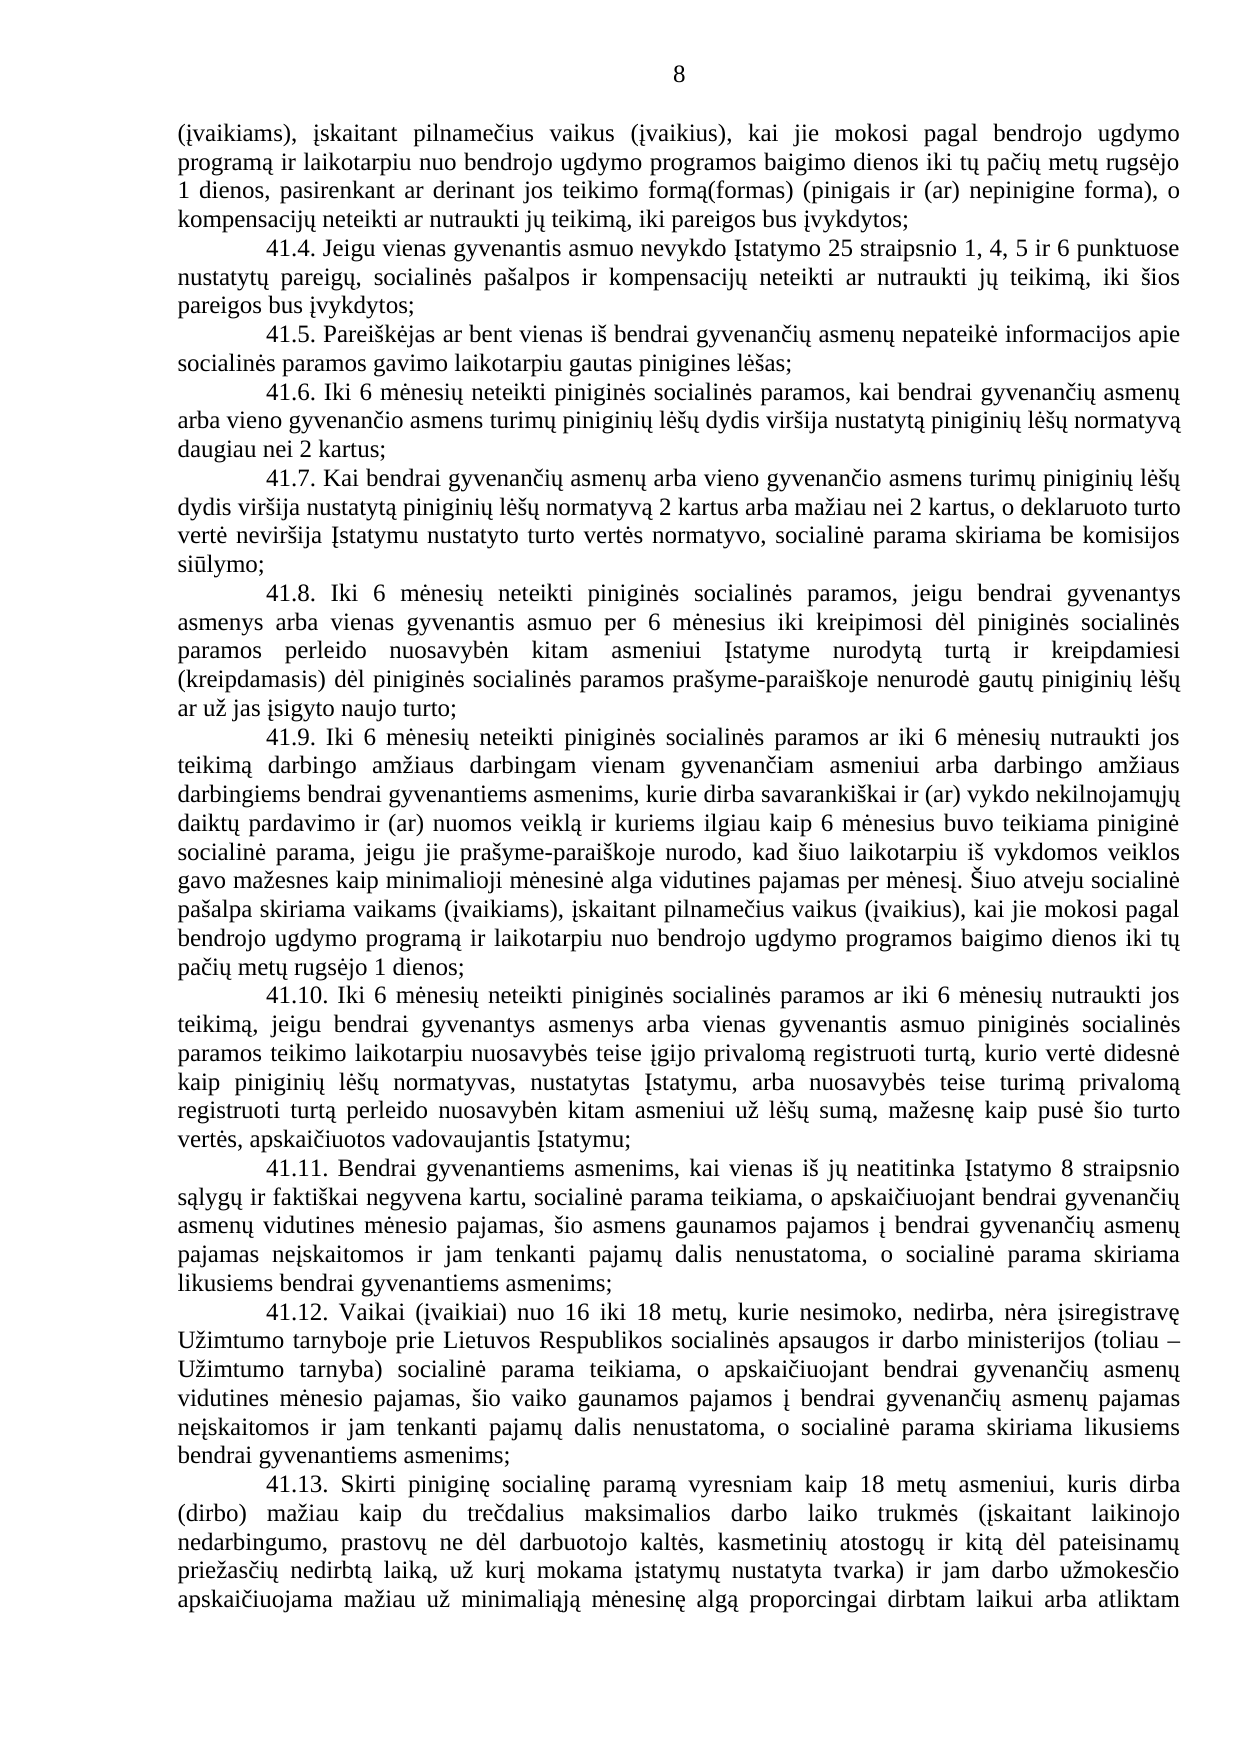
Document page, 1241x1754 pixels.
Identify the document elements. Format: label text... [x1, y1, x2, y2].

text 41.4. Jeigu vienas gyvenantis asmuo nevykdo Įstatymo 25 straipsnio 1, 4, 5 ir 6 punktuose nustatytų pareigų, socialinės pašalpos ir kompensacijų neteikti ar nutraukti jų teikimą, iki šios pareigos bus įvykdytos; [177, 233, 1181, 319]
text (įvaikiams), įskaitant pilnamečius vaikus (įvaikius), kai jie mokosi pagal bendrojo ugdymo programą ir laikotarpiu nuo bendrojo ugdymo programos baigimo dienos iki tų pačių metų rugsėjo 1 dienos, pasirenkant ar derinant jos teikimo formą(formas) (pinigais ir (ar) nepinigine forma), o kompensacijų neteikti ar nutraukti jų teikimą, iki pareigos bus įvykdytos; [177, 118, 1181, 233]
text 41.10. Iki 6 mėnesių neteikti piniginės socialinės paramos ar iki 6 mėnesių nutraukti jos teikimą, jeigu bendrai gyvenantys asmenys arba vienas gyvenantis asmuo piniginės socialinės paramos teikimo laikotarpiu nuosavybės teise įgijo privalomą registruoti turtą, kurio vertė didesnė kaip piniginių lėšų normatyvas, nustatytas Įstatymu, arba nuosavybės teise turimą privalomą registruoti turtą perleido nuosavybėn kitam asmeniui už lėšų sumą, mažesnę kaip pusė šio turto vertės, apskaičiuotos vadovaujantis Įstatymu; [177, 981, 1181, 1153]
text 41.8. Iki 6 mėnesių neteikti piniginės socialinės paramos, jeigu bendrai gyvenantys asmenys arba vienas gyvenantis asmuo per 6 mėnesius iki kreipimosi dėl piniginės socialinės paramos perleido nuosavybėn kitam asmeniui Įstatyme nurodytą turtą ir kreipdamiesi (kreipdamasis) dėl piniginės socialinės paramos prašyme-paraiškoje nenurodė gautų piniginių lėšų ar už jas įsigyto naujo turto; [177, 578, 1181, 722]
text 41.12. Vaikai (įvaikiai) nuo 16 iki 18 metų, kurie nesimoko, nedirba, nėra įsiregistravę Užimtumo tarnyboje prie Lietuvos Respublikos socialinės apsaugos ir darbo ministerijos (toliau – Užimtumo tarnyba) socialinė parama teikiama, o apskaičiuojant bendrai gyvenančių asmenų vidutines mėnesio pajamas, šio vaiko gaunamos pajamos į bendrai gyvenančių asmenų pajamas neįskaitomos ir jam tenkanti pajamų dalis nenustatoma, o socialinė parama skiriama likusiems bendrai gyvenantiems asmenims; [177, 1297, 1181, 1469]
text 41.13. Skirti piniginę socialinę paramą vyresniam kaip 18 metų asmeniui, kuris dirba (dirbo) mažiau kaip du trečdalius maksimalios darbo laiko trukmės (įskaitant laikinojo nedarbingumo, prastovų ne dėl darbuotojo kaltės, kasmetinių atostogų ir kitą dėl pateisinamų priežasčių nedirbtą laiką, už kurį mokama įstatymų nustatyta tvarka) ir jam darbo užmokesčio apskaičiuojama mažiau už minimaliąją mėnesinę algą proporcingai dirbtam laikui arba atliktam [177, 1469, 1181, 1613]
text 41.5. Pareiškėjas ar bent vienas iš bendrai gyvenančių asmenų nepateikė informacijos apie socialinės paramos gavimo laikotarpiu gautas pinigines lėšas; [177, 319, 1181, 377]
text 41.11. Bendrai gyvenantiems asmenims, kai vienas iš jų neatitinka Įstatymo 8 straipsnio sąlygų ir faktiškai negyvena kartu, socialinė parama teikiama, o apskaičiuojant bendrai gyvenančių asmenų vidutines mėnesio pajamas, šio asmens gaunamos pajamos į bendrai gyvenančių asmenų pajamas neįskaitomos ir jam tenkanti pajamų dalis nenustatoma, o socialinė parama skiriama likusiems bendrai gyvenantiems asmenims; [177, 1153, 1181, 1297]
text 41.9. Iki 6 mėnesių neteikti piniginės socialinės paramos ar iki 6 mėnesių nutraukti jos teikimą darbingo amžiaus darbingam vienam gyvenančiam asmeniui arba darbingo amžiaus darbingiems bendrai gyvenantiems asmenims, kurie dirba savarankiškai ir (ar) vykdo nekilnojamųjų daiktų pardavimo ir (ar) nuomos veiklą ir kuriems ilgiau kaip 6 mėnesius buvo teikiama piniginė socialinė parama, jeigu jie prašyme-paraiškoje nurodo, kad šiuo laikotarpiu iš vykdomos veiklos gavo mažesnes kaip minimalioji mėnesinė alga vidutines pajamas per mėnesį. Šiuo atveju socialinė pašalpa skiriama vaikams (įvaikiams), įskaitant pilnamečius vaikus (įvaikius), kai jie mokosi pagal bendrojo ugdymo programą ir laikotarpiu nuo bendrojo ugdymo programos baigimo dienos iki tų pačių metų rugsėjo 1 dienos; [177, 722, 1181, 981]
text 41.6. Iki 6 mėnesių neteikti piniginės socialinės paramos, kai bendrai gyvenančių asmenų arba vieno gyvenančio asmens turimų piniginių lėšų dydis viršija nustatytą piniginių lėšų normatyvą daugiau nei 2 kartus; [177, 377, 1181, 463]
text 41.7. Kai bendrai gyvenančių asmenų arba vieno gyvenančio asmens turimų piniginių lėšų dydis viršija nustatytą piniginių lėšų normatyvą 2 kartus arba mažiau nei 2 kartus, o deklaruoto turto vertė neviršija Įstatymu nustatyto turto vertės normatyvo, socialinė parama skiriama be komisijos siūlymo; [177, 463, 1181, 578]
